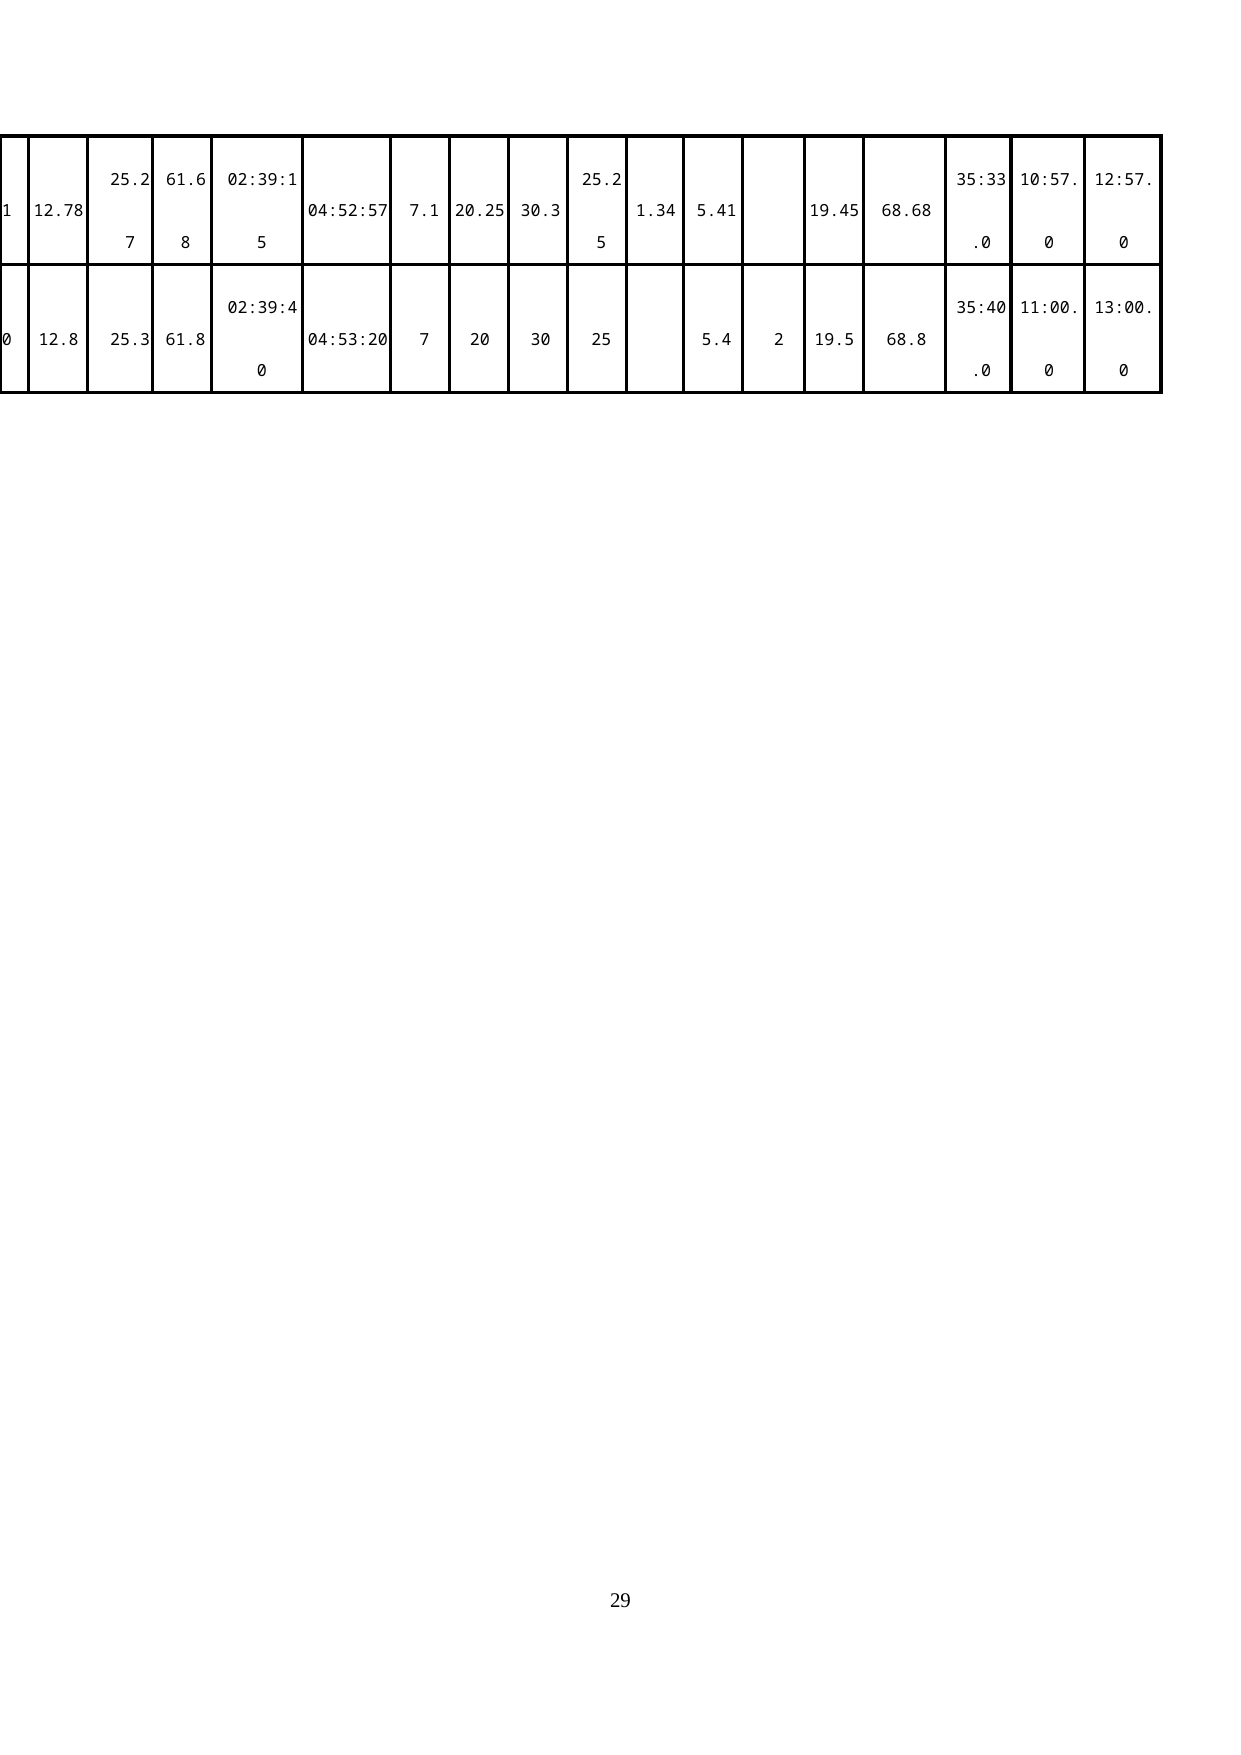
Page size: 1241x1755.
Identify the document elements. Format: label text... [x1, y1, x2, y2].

table_cell 12:57.0 [1086, 138, 1159, 262]
table_cell [744, 138, 803, 262]
table_cell 25.3 [89, 266, 151, 391]
table_cell 68.8 [865, 266, 944, 391]
table_cell 61.68 [154, 138, 210, 262]
table_cell 30 [510, 266, 566, 391]
table_cell 10:57.0 [1013, 138, 1083, 262]
table_cell 61.8 [154, 266, 210, 391]
table_cell 04:52:57 [304, 138, 389, 262]
table_cell 20.25 [451, 138, 507, 262]
table_cell 19.45 [806, 138, 862, 262]
table_cell 25.25 [569, 138, 625, 262]
table_cell 2 [744, 266, 803, 391]
table_cell 35:33.0 [947, 138, 1009, 262]
table_cell 7 [392, 266, 448, 391]
table_cell 02:39:40 [213, 266, 301, 391]
table_cell 25 [569, 266, 625, 391]
table_cell 0 [2, 266, 27, 391]
table_cell 1 [2, 138, 27, 262]
table_cell 13:00.0 [1086, 266, 1159, 391]
table_cell 04:53:20 [304, 266, 389, 391]
table_cell 7.1 [392, 138, 448, 262]
table_cell 5.4 [685, 266, 741, 391]
table_cell 12.8 [30, 266, 86, 391]
table_cell 12.78 [30, 138, 86, 262]
table_cell 30.3 [510, 138, 566, 262]
table_cell 19.5 [806, 266, 862, 391]
table_cell 25.27 [89, 138, 151, 262]
table_cell 20 [451, 266, 507, 391]
table_cell 02:39:15 [213, 138, 301, 262]
table_cell [628, 266, 682, 391]
table_cell 5.41 [685, 138, 741, 262]
table_cell 35:40.0 [947, 266, 1009, 391]
table_cell 11:00.0 [1013, 266, 1083, 391]
table_cell 1.34 [628, 138, 682, 262]
table_cell 68.68 [865, 138, 944, 262]
